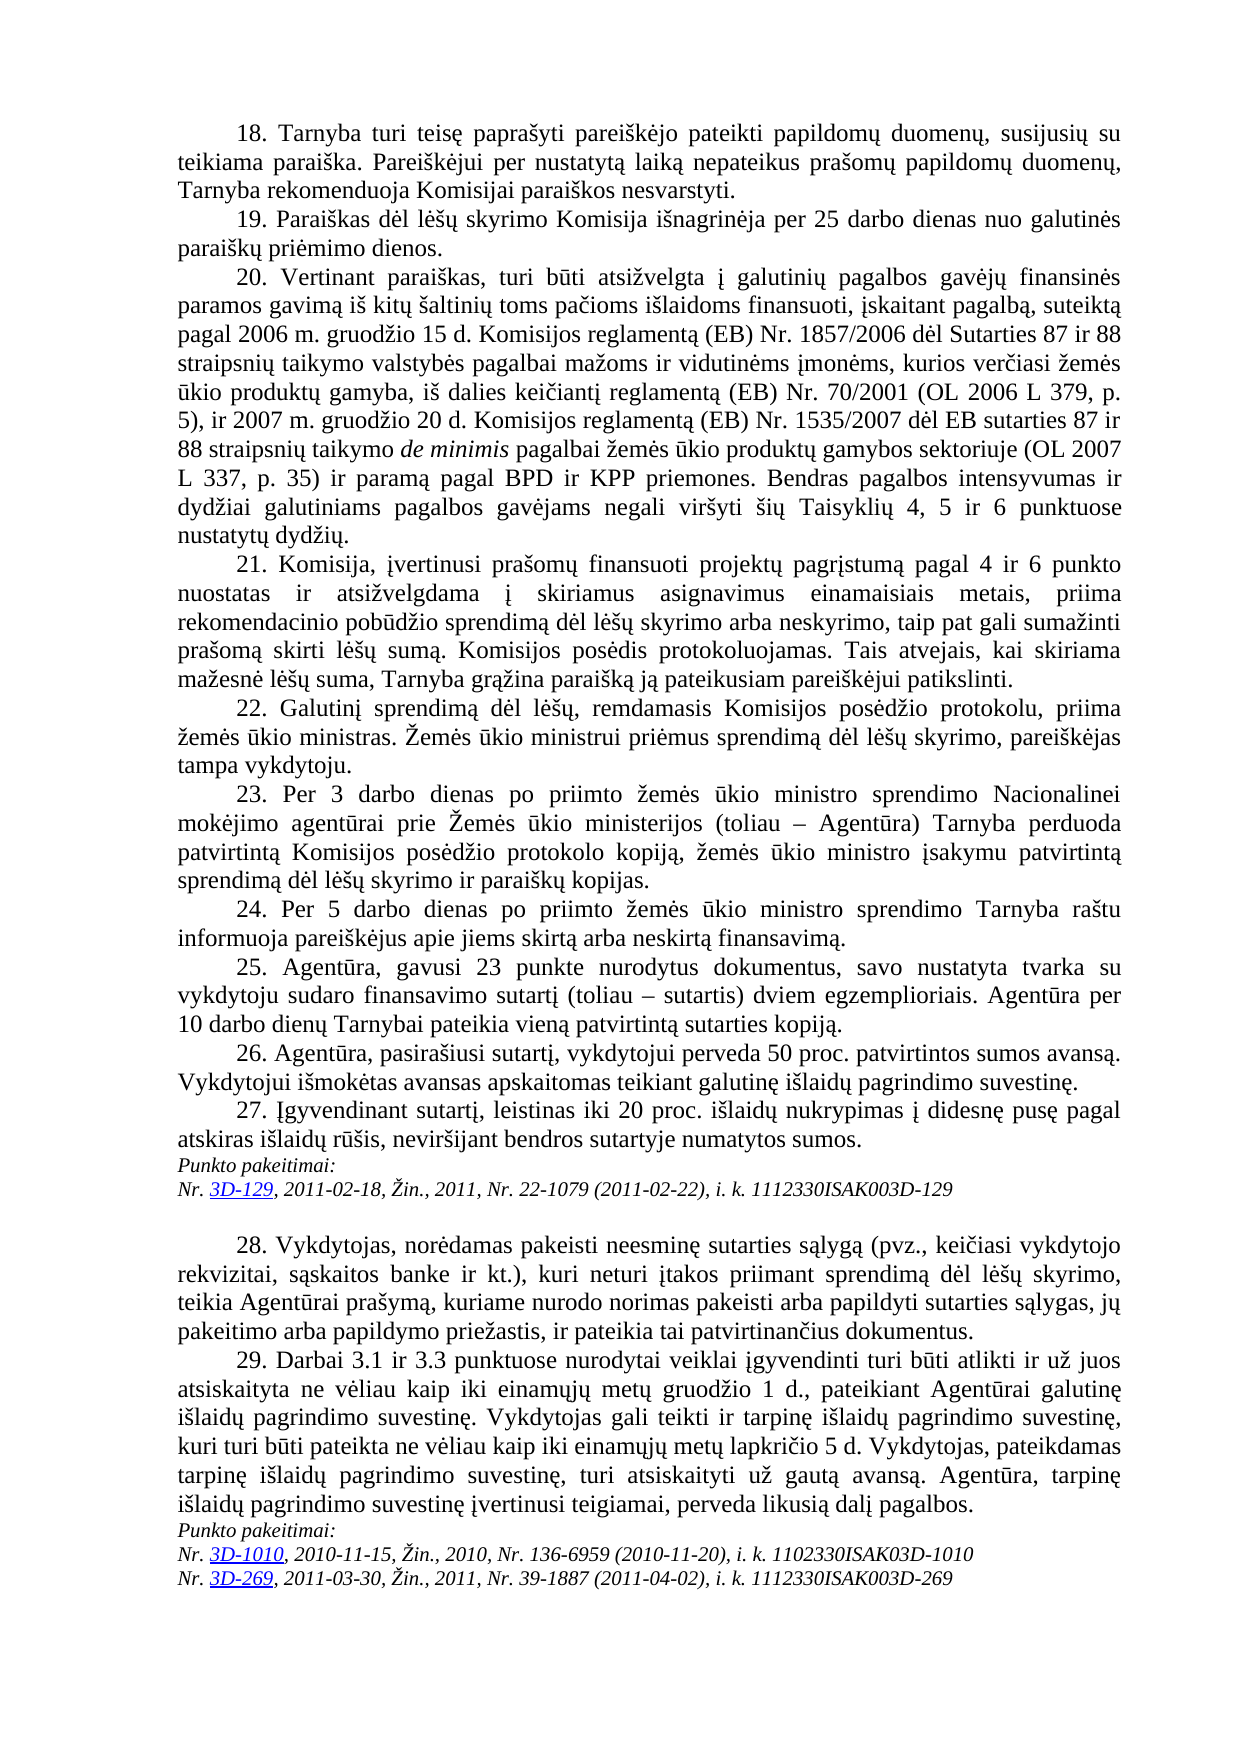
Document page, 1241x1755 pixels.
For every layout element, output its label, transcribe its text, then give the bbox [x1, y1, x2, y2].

text 23. Per 3 darbo dienas po priimto žemės ūkio ministro sprendimo Nacionalinei mokėjimo agentūrai prie Žemės ūkio ministerijos (toliau – Agentūra) Tarnyba perduoda patvirtintą Komisijos posėdžio protokolo kopiją, žemės ūkio ministro įsakymu patvirtintą sprendimą dėl lėšų skyrimo ir paraiškų kopijas. [177, 779, 1122, 894]
text 28. Vykdytojas, norėdamas pakeisti neesminę sutarties sąlygą (pvz., keičiasi vykdytojo rekvizitai, sąskaitos banke ir kt.), kuri neturi įtakos priimant sprendimą dėl lėšų skyrimo, teikia Agentūrai prašymą, kuriame nurodo norimas pakeisti arba papildyti sutarties sąlygas, jų pakeitimo arba papildymo priežastis, ir pateikia tai patvirtinančius dokumentus. [177, 1230, 1122, 1345]
text 25. Agentūra, gavusi 23 punkte nurodytus dokumentus, savo nustatyta tvarka su vykdytoju sudaro finansavimo sutartį (toliau – sutartis) dviem egzemplioriais. Agentūra per 10 darbo dienų Tarnybai pateikia vieną patvirtintą sutarties kopiją. [177, 952, 1122, 1038]
text 18. Tarnyba turi teisę paprašyti pareiškėjo pateikti papildomų duomenų, susijusių su teikiama paraiška. Pareiškėjui per nustatytą laiką nepateikus prašomų papildomų duomenų, Tarnyba rekomenduoja Komisijai paraiškos nesvarstyti. [177, 118, 1122, 204]
text 22. Galutinį sprendimą dėl lėšų, remdamasis Komisijos posėdžio protokolu, priima žemės ūkio ministras. Žemės ūkio ministrui priėmus sprendimą dėl lėšų skyrimo, pareiškėjas tampa vykdytoju. [177, 693, 1122, 779]
text Punkto pakeitimai: [177, 1153, 1122, 1177]
text 21. Komisija, įvertinusi prašomų finansuoti projektų pagrįstumą pagal 4 ir 6 punkto nuostatas ir atsižvelgdama į skiriamus asignavimus einamaisiais metais, priima rekomendacinio pobūdžio sprendimą dėl lėšų skyrimo arba neskyrimo, taip pat gali sumažinti prašomą skirti lėšų sumą. Komisijos posėdis protokoluojamas. Tais atvejais, kai skiriama mažesnė lėšų suma, Tarnyba grąžina paraišką ją pateikusiam pareiškėjui patikslinti. [177, 549, 1122, 693]
text 20. Vertinant paraiškas, turi būti atsižvelgta į galutinių pagalbos gavėjų finansinės paramos gavimą iš kitų šaltinių toms pačioms išlaidoms finansuoti, įskaitant pagalbą, suteiktą pagal 2006 m. gruodžio 15 d. Komisijos reglamentą (EB) Nr. 1857/2006 dėl Sutarties 87 ir 88 straipsnių taikymo valstybės pagalbai mažoms ir vidutinėms įmonėms, kurios verčiasi žemės ūkio produktų gamyba, iš dalies keičiantį reglamentą (EB) Nr. 70/2001 (OL 2006 L 379, p. 5), ir 2007 m. gruodžio 20 d. Komisijos reglamentą (EB) Nr. 1535/2007 dėl EB sutarties 87 ir 88 straipsnių taikymo de minimis pagalbai žemės ūkio produktų gamybos sektoriuje (OL 2007 L 337, p. 35) ir paramą pagal BPD ir KPP priemones. Bendras pagalbos intensyvumas ir dydžiai galutiniams pagalbos gavėjams negali viršyti šių taisyklių 4, 5 ir 6 punktuose nustatytų dydžių. [177, 262, 1122, 549]
text Nr. 3D-129, 2011-02-18, Žin., 2011, Nr. 22-1079 (2011-02-22), i. k. 1112330ISAK003D-129 [177, 1177, 1122, 1201]
text Punkto pakeitimai: [177, 1517, 1122, 1542]
text 27. Įgyvendinant sutartį, leistinas iki 20 proc. išlaidų nukrypimas į didesnę pusę pagal atskiras išlaidų rūšis, neviršijant bendros sutartyje numatytos sumos. [177, 1096, 1122, 1153]
text Nr. 3D-1010, 2010-11-15, Žin., 2010, Nr. 136-6959 (2010-11-20), i. k. 1102330ISAK03D-1010 [177, 1542, 1122, 1566]
text 29. Darbai 3.1 ir 3.3 punktuose nurodytai veiklai įgyvendinti turi būti atlikti ir už juos atsiskaityta ne vėliau kaip iki einamųjų metų gruodžio 1 d., pateikiant Agentūrai galutinę išlaidų pagrindimo suvestinę. Vykdytojas gali teikti ir tarpinę išlaidų pagrindimo suvestinę, kuri turi būti pateikta ne vėliau kaip iki einamųjų metų lapkričio 5 d. Vykdytojas, pateikdamas tarpinę išlaidų pagrindimo suvestinę, turi atsiskaityti už gautą avansą. Agentūra, tarpinę išlaidų pagrindimo suvestinę įvertinusi teigiamai, perveda likusią dalį pagalbos. [177, 1345, 1122, 1517]
text Nr. 3D-269, 2011-03-30, Žin., 2011, Nr. 39-1887 (2011-04-02), i. k. 1112330ISAK003D-269 [177, 1566, 1122, 1590]
text 26. Agentūra, pasirašiusi sutartį, vykdytojui perveda 50 proc. patvirtintos sumos avansą. Vykdytojui išmokėtas avansas apskaitomas teikiant galutinę išlaidų pagrindimo suvestinę. [177, 1038, 1122, 1096]
text 24. Per 5 darbo dienas po priimto žemės ūkio ministro sprendimo Tarnyba raštu informuoja pareiškėjus apie jiems skirtą arba neskirtą finansavimą. [177, 894, 1122, 952]
text 19. Paraiškas dėl lėšų skyrimo Komisija išnagrinėja per 25 darbo dienas nuo galutinės paraiškų priėmimo dienos. [177, 204, 1122, 262]
